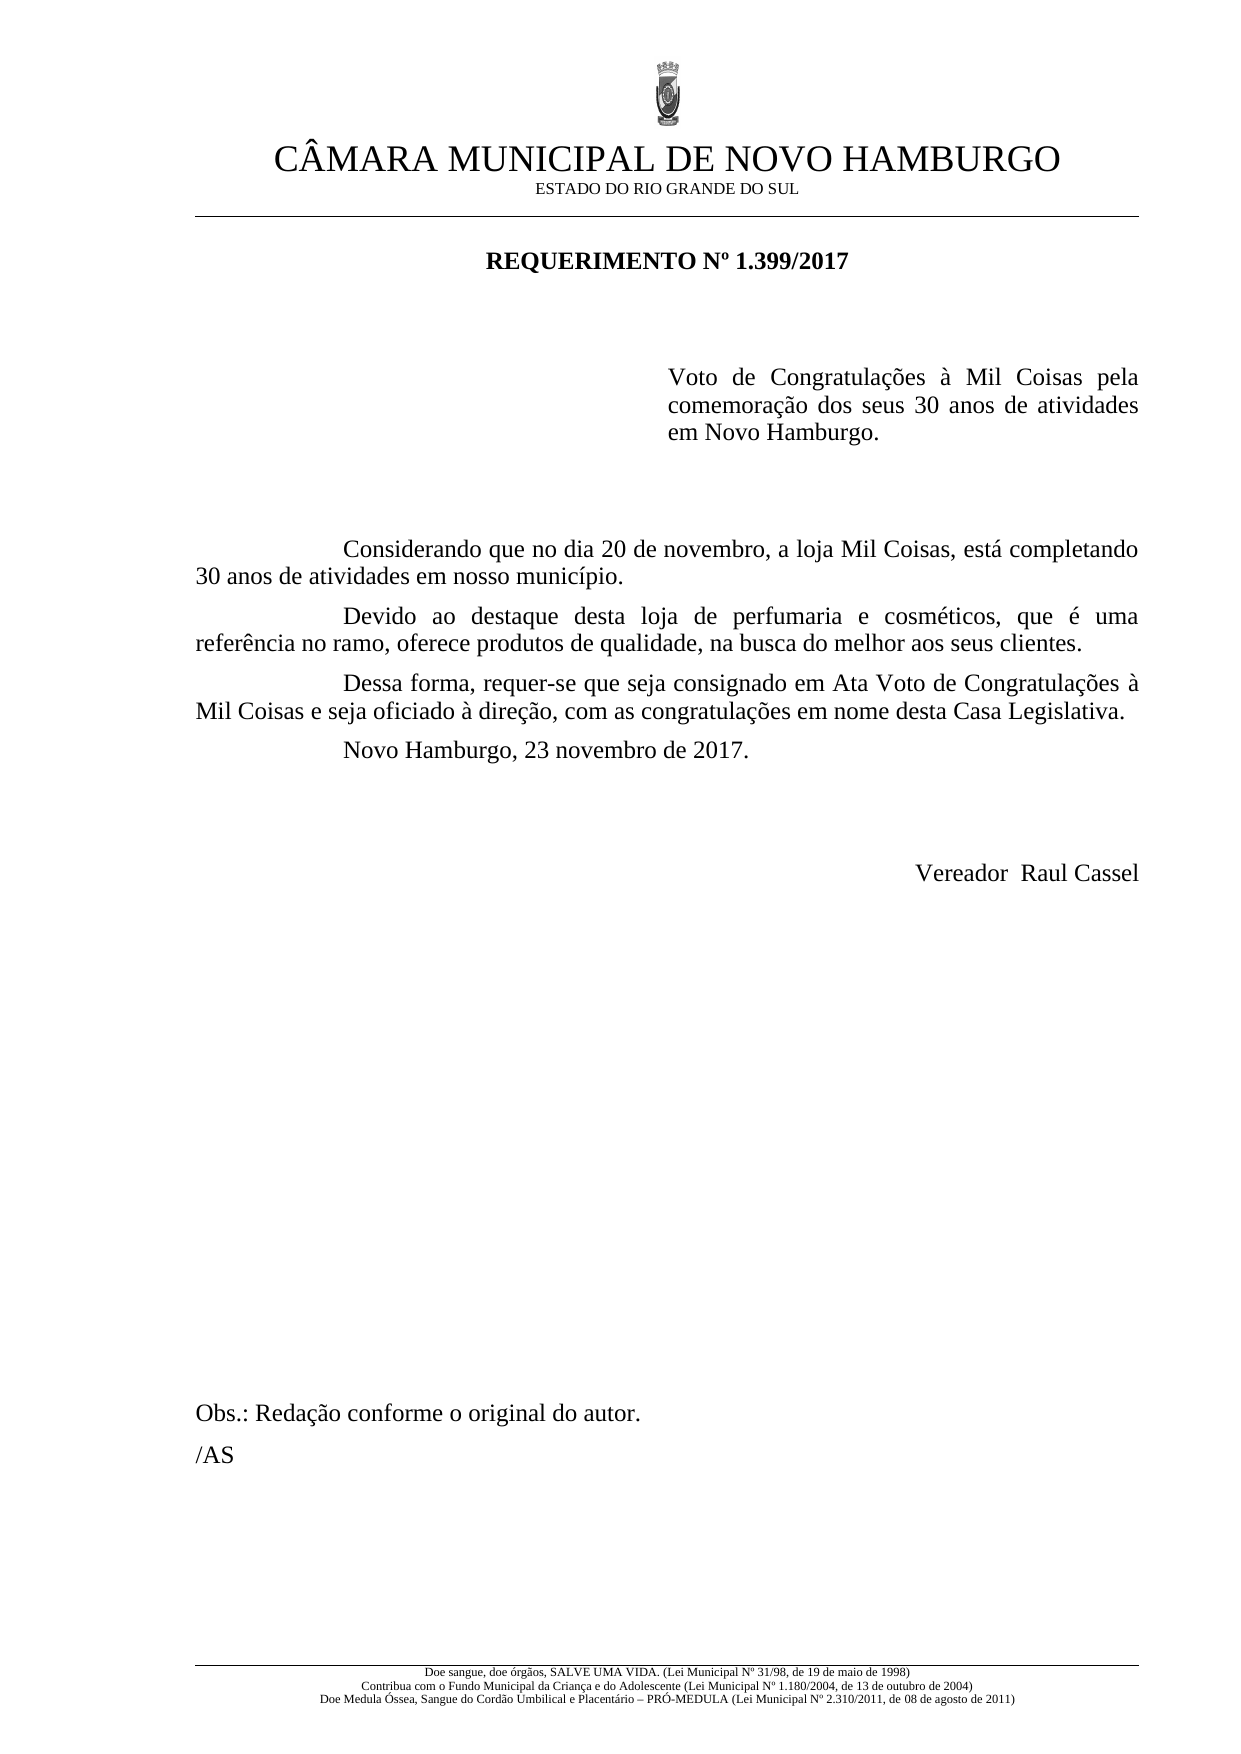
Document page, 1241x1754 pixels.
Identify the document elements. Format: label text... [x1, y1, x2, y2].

text Devido ao destaque desta loja de perfumaria e cosméticos, que é uma referência no ramo, oferece produtos de qualidade, na busca do melhor aos seus clientes. [195, 602, 1139, 657]
text Vereador Raul Cassel [195, 859, 1139, 887]
text /AS [195, 1441, 1139, 1496]
text Novo Hamburgo, 23 novembro de 2017. [343, 736, 1139, 764]
text Voto de Congratulações à Mil Coisas pela comemoração dos seus 30 anos de atividades em Novo Hamburgo. [668, 363, 1139, 446]
text REQUERIMENTO Nº 1.399/2017 [195, 247, 1139, 274]
text Obs.: Redação conforme o original do autor. [195, 1399, 1139, 1427]
text Dessa forma, requer-se que seja consignado em Ata Voto de Congratulações à Mil Coisas e seja oficiado à direção, com as congratulações em nome desta Casa Legislativa. [195, 669, 1139, 724]
text Considerando que no dia 20 de novembro, a loja Mil Coisas, está completando 30 anos de atividades em nosso município. [195, 535, 1139, 590]
